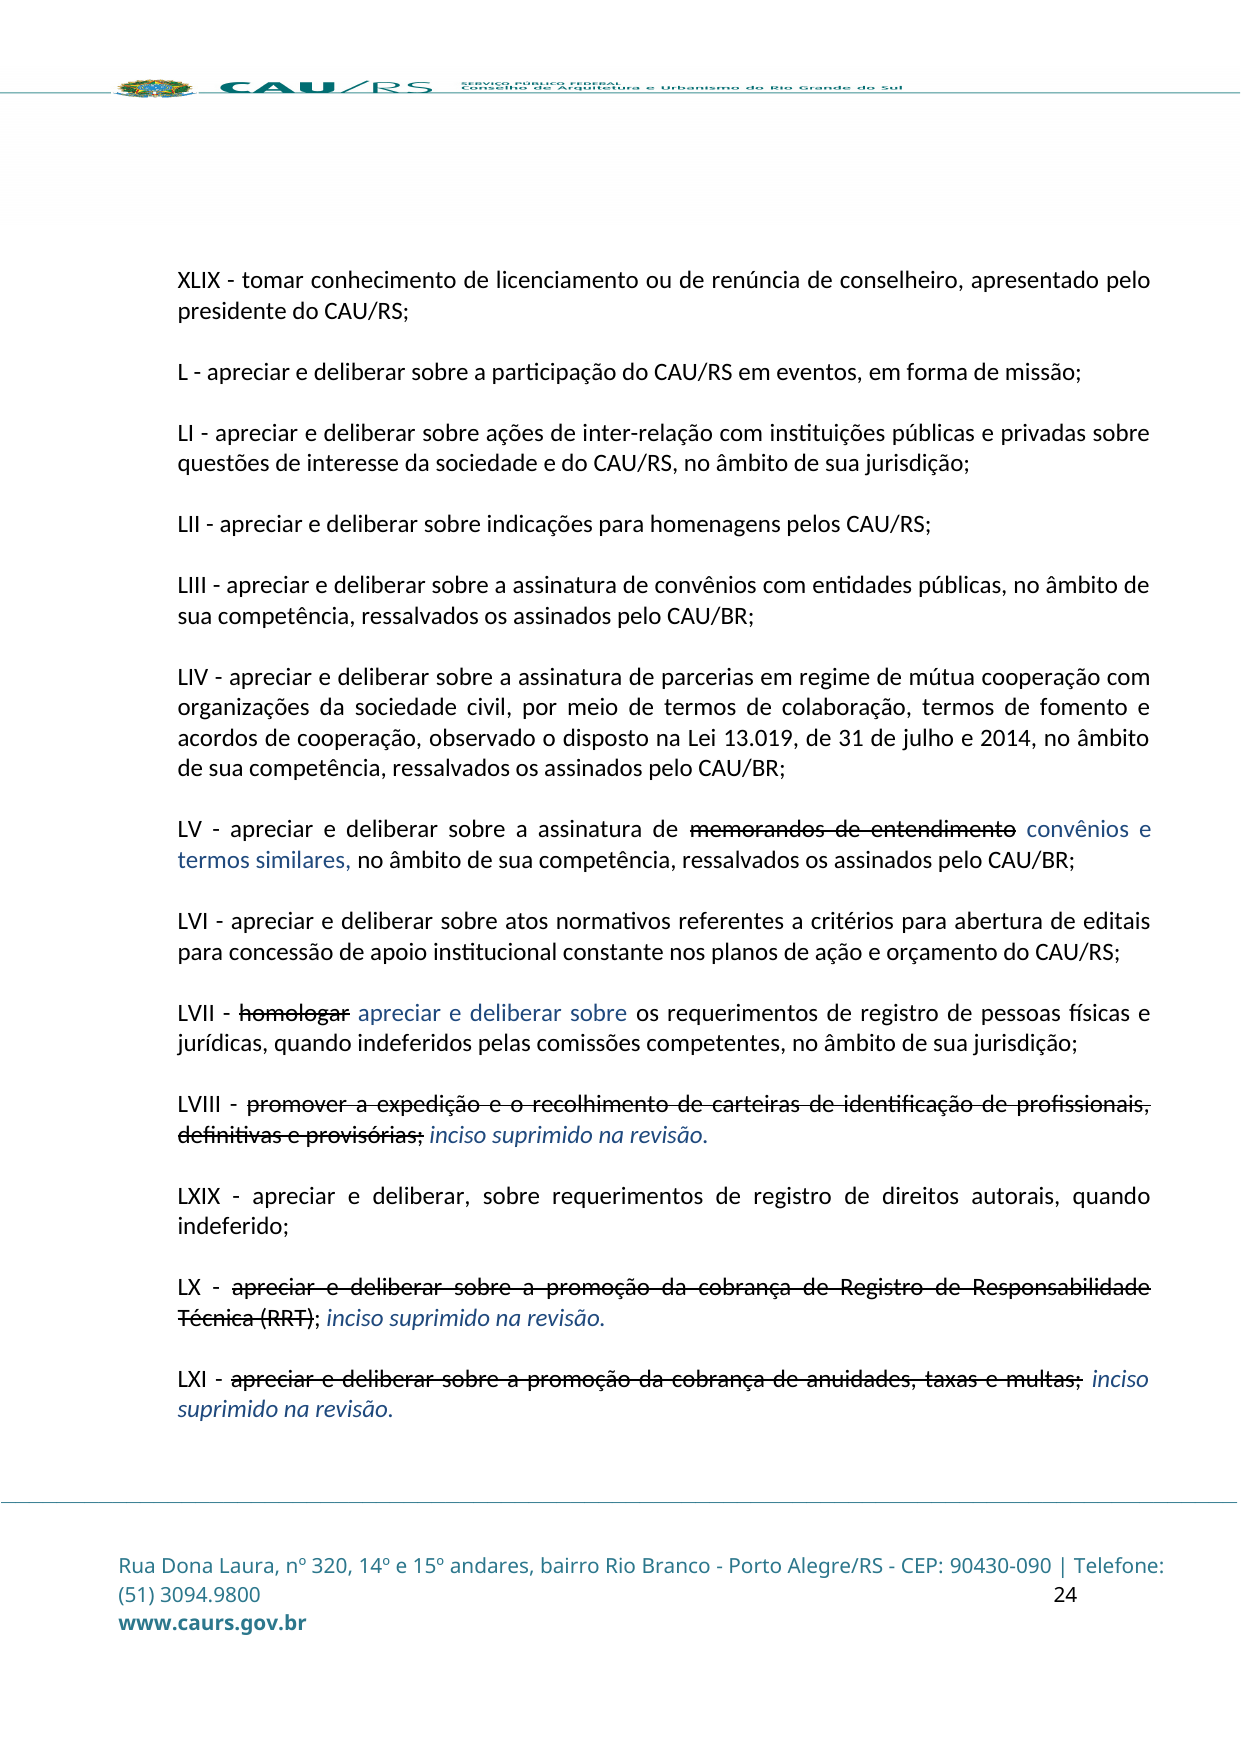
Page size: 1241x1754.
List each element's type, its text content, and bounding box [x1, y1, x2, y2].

text LVIII - promover a expedição e o recolhimento de carteiras de identificação de profissionais, definitivas e provisórias; inciso suprimido na revisão. [177, 1088, 1152, 1149]
text XLIX - tomar conhecimento de licenciamento ou de renúncia de conselheiro, apresentado pelo presidente do CAU/RS; [177, 264, 1152, 325]
text LIII - apreciar e deliberar sobre a assinatura de convênios com entidades públicas, no âmbito de sua competência, ressalvados os assinados pelo CAU/BR; [177, 569, 1152, 631]
text LXIX - apreciar e deliberar, sobre requerimentos de registro de direitos autorais, quando indeferido; [177, 1180, 1152, 1241]
text LV - apreciar e deliberar sobre a assinatura de memorandos de entendimento convênios e termos similares, no âmbito de sua competência, ressalvados os assinados pelo CAU/BR; [177, 814, 1152, 875]
text LX - apreciar e deliberar sobre a promoção da cobrança de Registro de Responsabilidade Técnica (RRT); inciso suprimido na revisão. [177, 1271, 1152, 1332]
text LI - apreciar e deliberar sobre ações de inter-relação com instituições públicas e privadas sobre questões de interesse da sociedade e do CAU/RS, no âmbito de sua jurisdição; [177, 417, 1152, 478]
text LII - apreciar e deliberar sobre indicações para homenagens pelos CAU/RS; [177, 508, 1152, 539]
text LIV - apreciar e deliberar sobre a assinatura de parcerias em regime de mútua cooperação com organizações da sociedade civil, por meio de termos de colaboração, termos de fomento e acordos de cooperação, observado o disposto na Lei 13.019, de 31 de julho e 2014, no âmbito de sua competência, ressalvados os assinados pelo CAU/BR; [177, 661, 1152, 783]
text LXI - apreciar e deliberar sobre a promoção da cobrança de anuidades, taxas e multas; inciso suprimido na revisão. [177, 1363, 1152, 1424]
text LVII - homologar apreciar e deliberar sobre os requerimentos de registro de pessoas físicas e jurídicas, quando indeferidos pelas comissões competentes, no âmbito de sua jurisdição; [177, 997, 1152, 1058]
text L - apreciar e deliberar sobre a participação do CAU/RS em eventos, em forma de missão; [177, 356, 1152, 386]
text LVI - apreciar e deliberar sobre atos normativos referentes a critérios para abertura de editais para concessão de apoio institucional constante nos planos de ação e orçamento do CAU/RS; [177, 905, 1152, 966]
